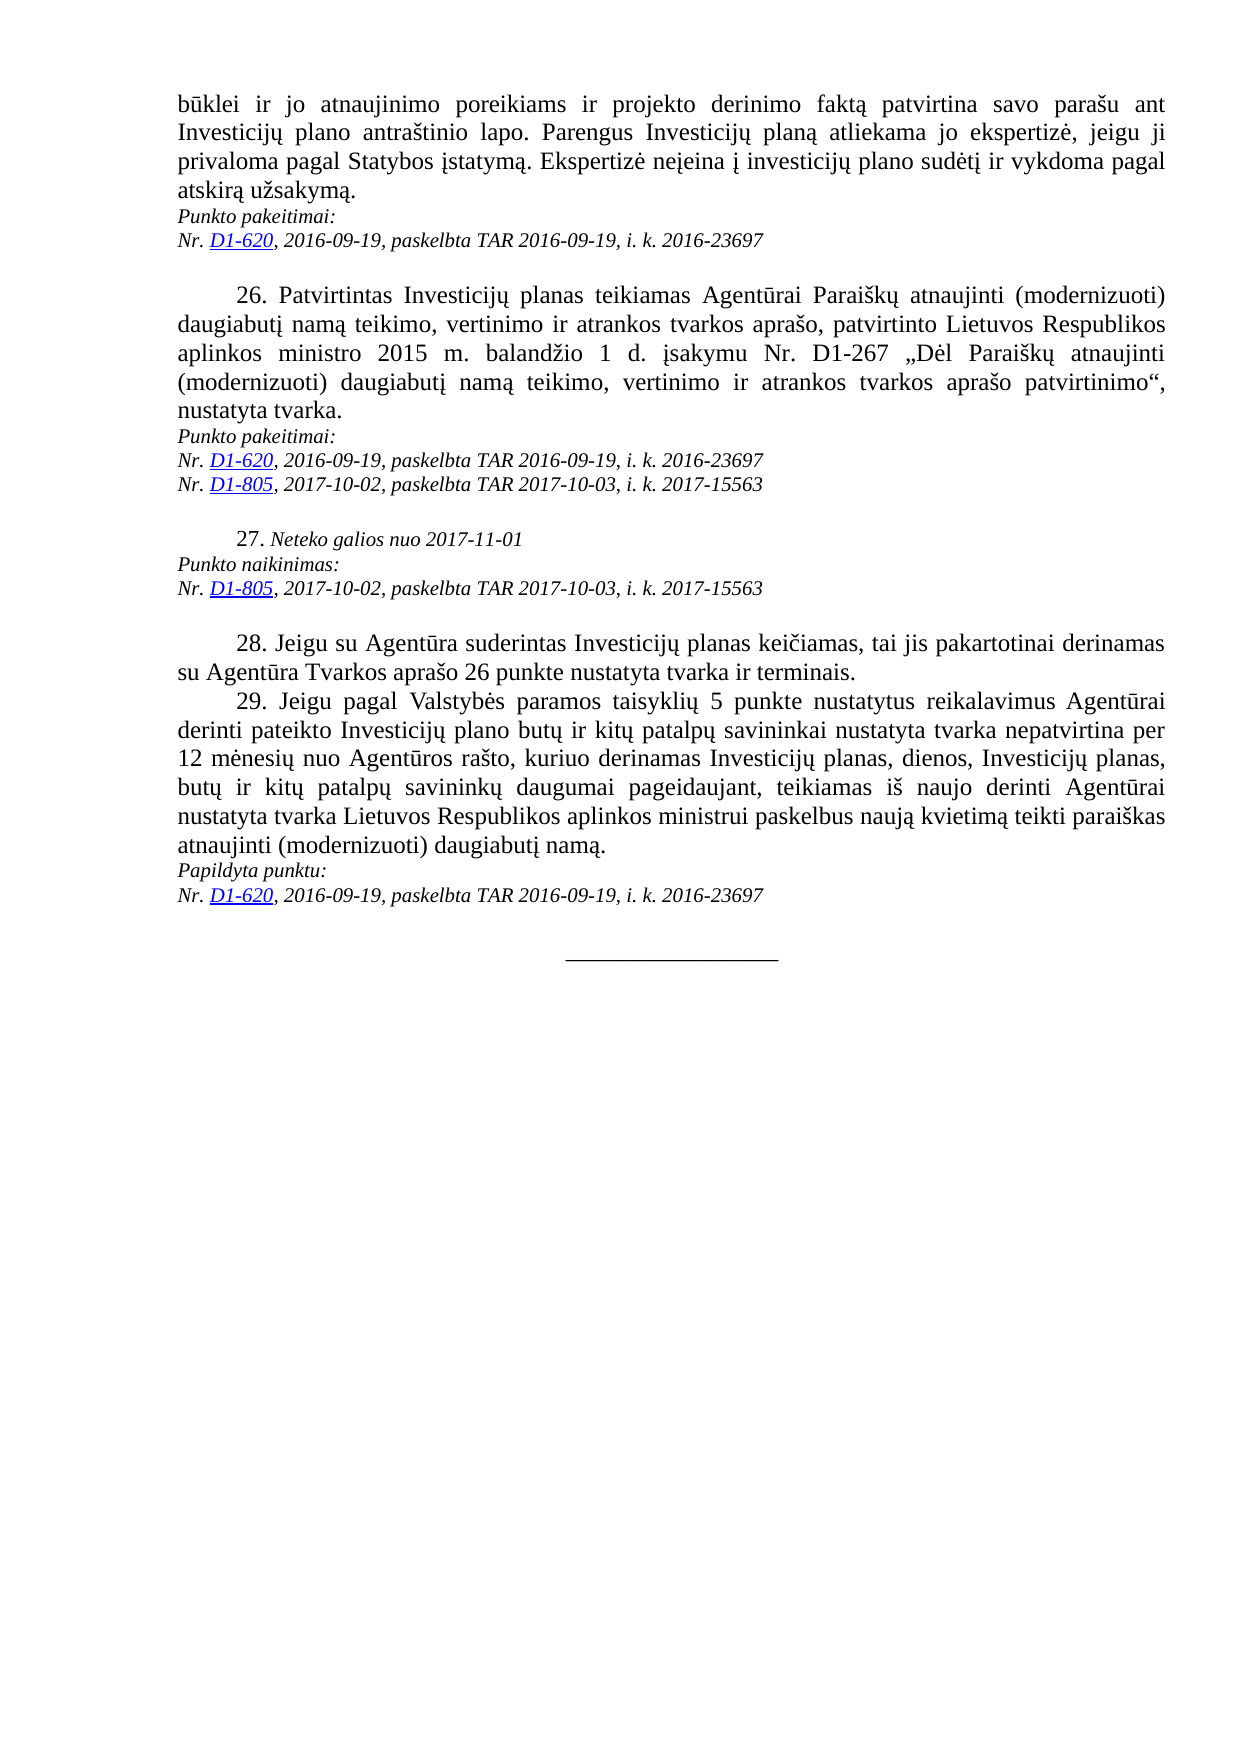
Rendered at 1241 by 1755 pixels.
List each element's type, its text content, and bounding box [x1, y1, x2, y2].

text Punkto pakeitimai: [177, 424, 1167, 448]
text Nr. D1-620, 2016-09-19, paskelbta TAR 2016-09-19, i. k. 2016-23697 [177, 228, 1167, 252]
text _________________ [177, 935, 1167, 964]
text Nr. D1-620, 2016-09-19, paskelbta TAR 2016-09-19, i. k. 2016-23697 [177, 448, 1167, 472]
text 29. Jeigu pagal Valstybės paramos taisyklių 5 punkte nustatytus reikalavimus Agentūrai derinti pateikto Investicijų plano butų ir kitų patalpų savininkai nustatyta tvarka nepatvirtina per 12 mėnesių nuo Agentūros rašto, kuriuo derinamas Investicijų planas, dienos, Investicijų planas, butų ir kitų patalpų savininkų daugumai pageidaujant, teikiamas iš naujo derinti Agentūrai nustatyta tvarka Lietuvos Respublikos aplinkos ministrui paskelbus naują kvietimą teikti paraiškas atnaujinti (modernizuoti) daugiabutį namą. [177, 686, 1167, 858]
text 27. Neteko galios nuo 2017-11-01 [177, 525, 1167, 552]
text Nr. D1-620, 2016-09-19, paskelbta TAR 2016-09-19, i. k. 2016-23697 [177, 882, 1167, 907]
text Nr. D1-805, 2017-10-02, paskelbta TAR 2017-10-03, i. k. 2017-15563 [177, 472, 1167, 496]
text 28. Jeigu su Agentūra suderintas Investicijų planas keičiamas, tai jis pakartotinai derinamas su Agentūra Tvarkos aprašo 26 punkte nustatyta tvarka ir terminais. [177, 628, 1167, 686]
text Nr. D1-805, 2017-10-02, paskelbta TAR 2017-10-03, i. k. 2017-15563 [177, 576, 1167, 600]
text Punkto pakeitimai: [177, 204, 1167, 228]
text būklei ir jo atnaujinimo poreikiams ir projekto derinimo faktą patvirtina savo parašu ant Investicijų plano antraštinio lapo. Parengus Investicijų planą atliekama jo ekspertizė, jeigu ji privaloma pagal Statybos įstatymą. Ekspertizė neįeina į investicijų plano sudėtį ir vykdoma pagal atskirą užsakymą. [177, 89, 1167, 204]
text Papildyta punktu: [177, 858, 1167, 882]
text Punkto naikinimas: [177, 552, 1167, 576]
text 26. Patvirtintas Investicijų planas teikiamas Agentūrai Paraiškų atnaujinti (modernizuoti) daugiabutį namą teikimo, vertinimo ir atrankos tvarkos aprašo, patvirtinto Lietuvos Respublikos aplinkos ministro 2015 m. balandžio 1 d. įsakymu Nr. D1-267 „Dėl Paraiškų atnaujinti (modernizuoti) daugiabutį namą teikimo, vertinimo ir atrankos tvarkos aprašo patvirtinimo“, nustatyta tvarka. [177, 281, 1167, 424]
